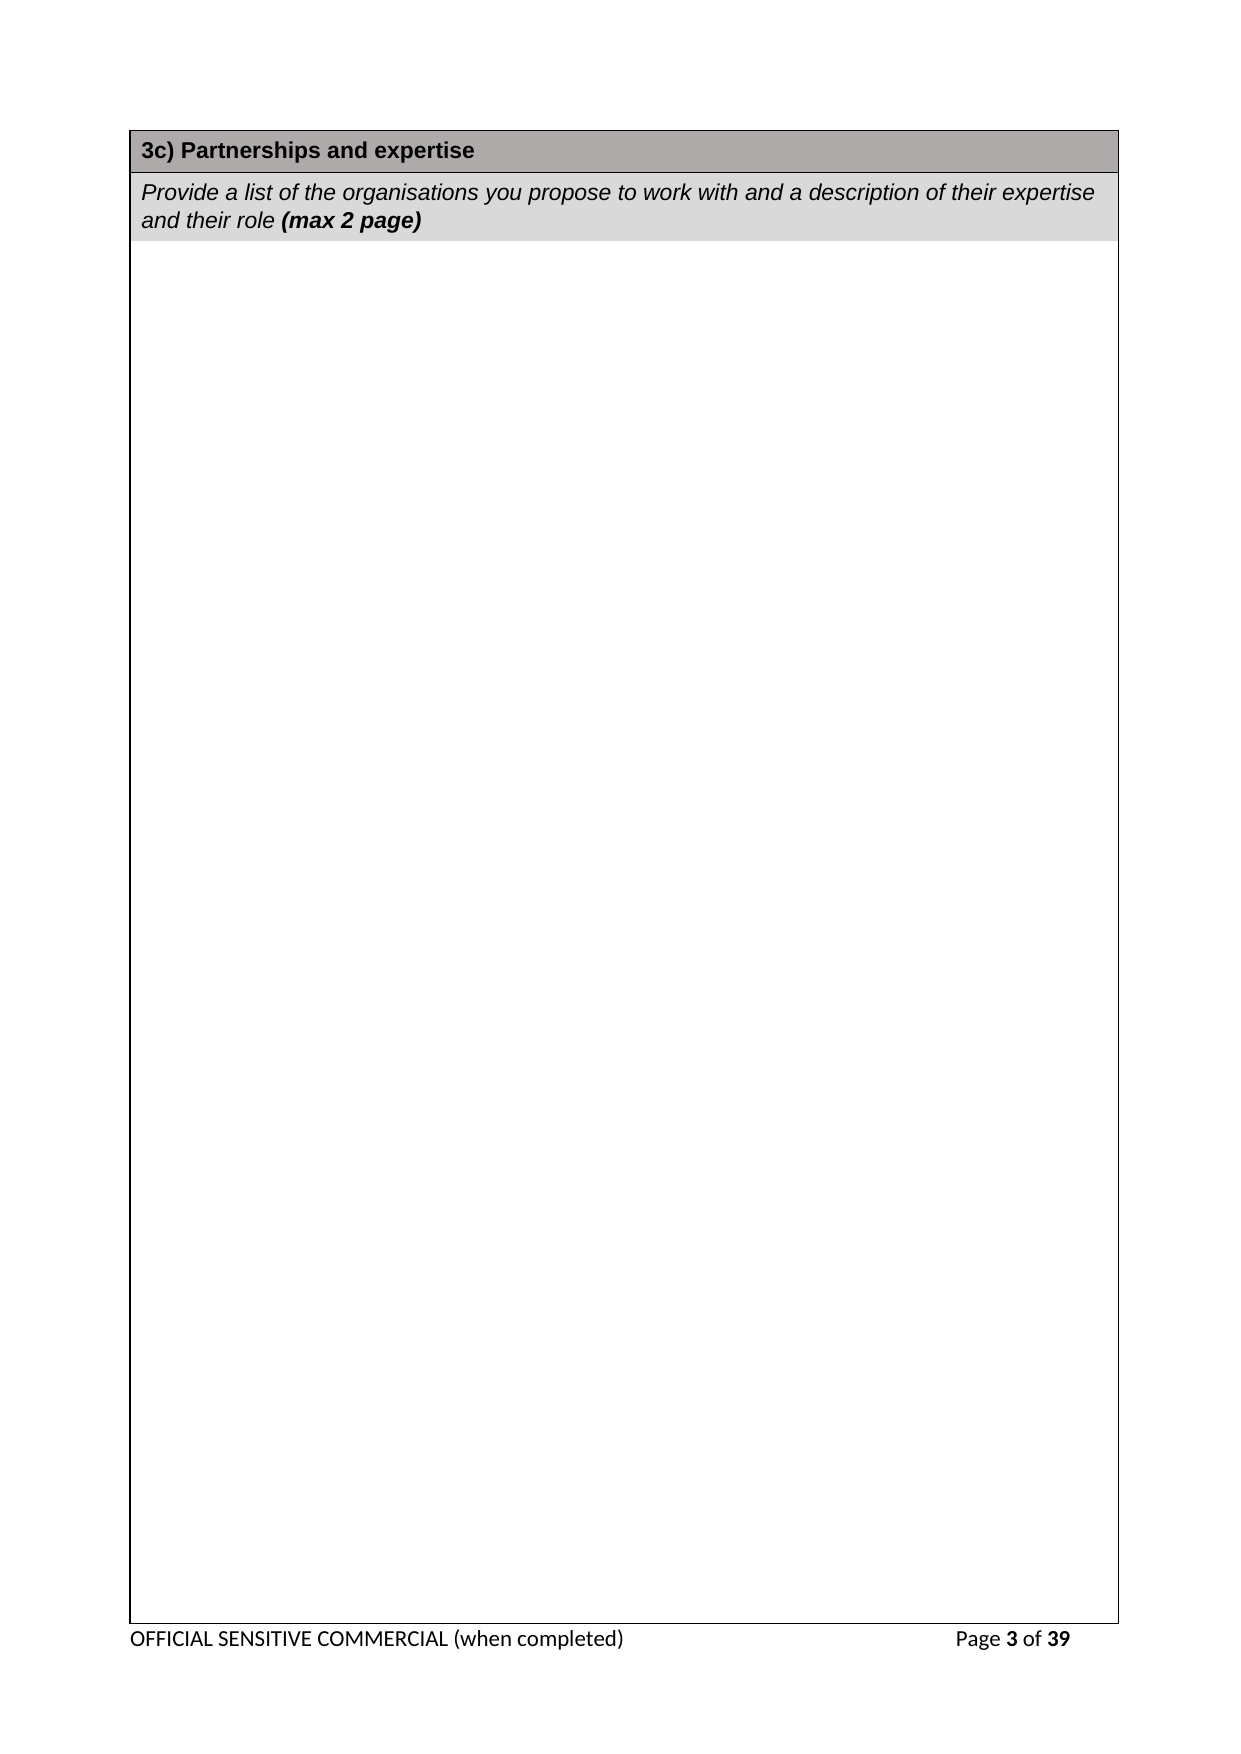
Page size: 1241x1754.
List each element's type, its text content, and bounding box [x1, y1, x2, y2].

table_cell Provide a list of the organisations you propose to work with and a description of their expertise and their role (max 2 page) [131, 173, 1118, 241]
table_header 3c) Partnerships and expertise [131, 131, 1118, 172]
table_cell [131, 241, 1118, 1623]
